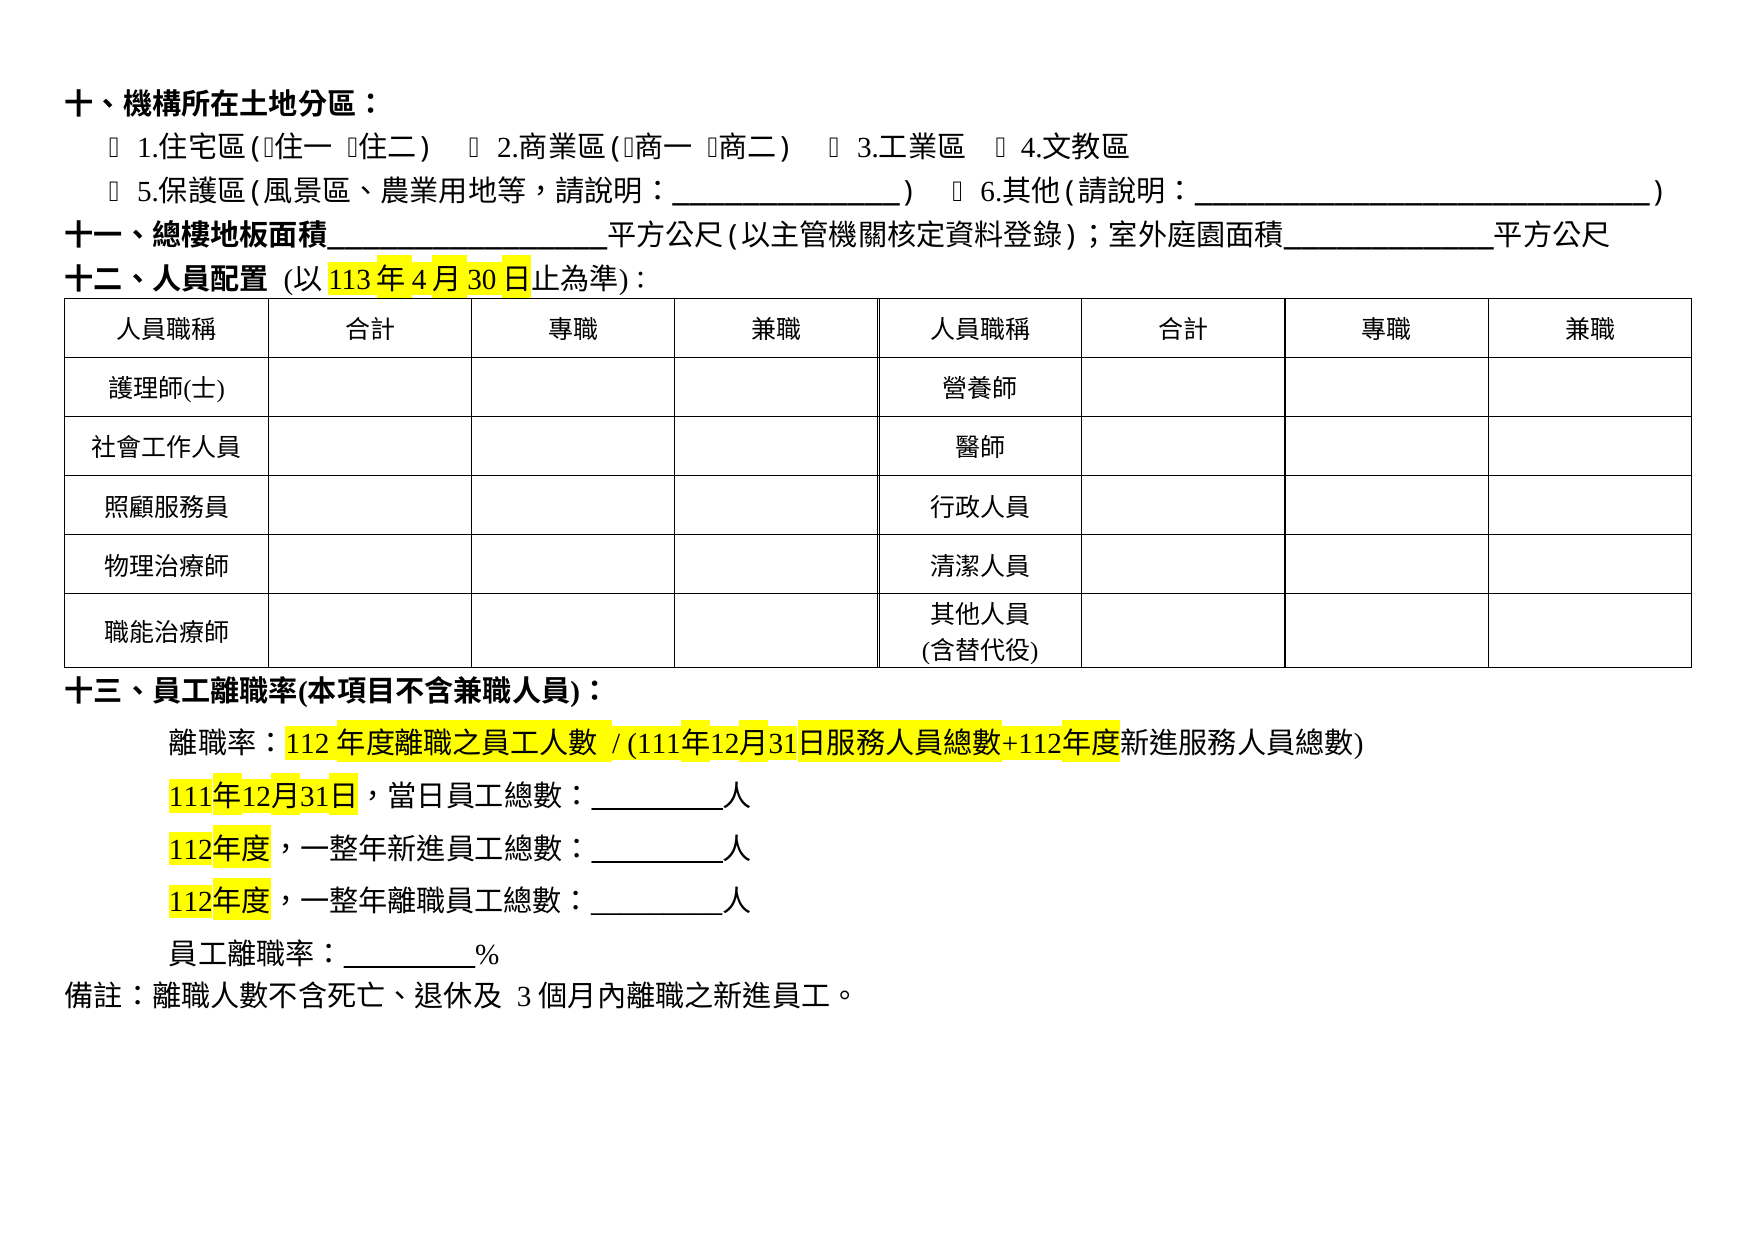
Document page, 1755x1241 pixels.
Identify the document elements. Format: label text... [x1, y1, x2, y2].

table_cell 清潔人員 [880, 535, 1081, 593]
table_header 兼職 [1489, 299, 1691, 357]
table_header 合計 [269, 299, 471, 357]
table_cell [269, 594, 471, 667]
text 112年度，一整年新進員工總數：_________人 [169, 825, 1692, 868]
table_cell [472, 358, 674, 416]
text  1.住宅區(住一 住二)  2.商業區(商一 商二)  3.工業區  4.文教區 [64, 123, 1692, 167]
table_cell 行政人員 [880, 476, 1081, 534]
text 員工離職率：_________% [169, 931, 1692, 973]
table_cell [1082, 358, 1284, 416]
text  5.保護區(風景區、農業用地等，請說明：_____________)  6.其他(請說明：__________________________) [64, 167, 1692, 210]
table_cell [675, 535, 877, 593]
table_cell 社會工作人員 [65, 417, 268, 475]
table_cell [1286, 358, 1488, 416]
table_header 人員職稱 [880, 299, 1081, 357]
table_cell [1082, 476, 1284, 534]
table_cell 營養師 [880, 358, 1081, 416]
text 十二、人員配置 (以113年4月30日止為準)： [64, 254, 1692, 298]
table_cell [675, 417, 877, 475]
table_cell 照顧服務員 [65, 476, 268, 534]
table_header 人員職稱 [65, 299, 268, 357]
text 112年度，一整年離職員工總數：_________人 [169, 878, 1692, 920]
table_cell [472, 535, 674, 593]
text 111年12月31日，當日員工總數：_________人 [169, 773, 1692, 815]
table_cell [269, 358, 471, 416]
table_cell 職能治療師 [65, 594, 268, 667]
table_cell [675, 476, 877, 534]
table_cell [472, 476, 674, 534]
table_cell [472, 417, 674, 475]
table_cell [675, 594, 877, 667]
table_cell [1489, 358, 1691, 416]
table_cell [1286, 594, 1488, 667]
table_header 專職 [472, 299, 674, 357]
table_cell [1082, 535, 1284, 593]
text 備註：離職人數不含死亡、退休及 3 個月內離職之新進員工。 [64, 973, 1692, 1015]
text 十三、員工離職率(本項目不含兼職人員)： [64, 668, 1692, 709]
table_cell [1082, 594, 1284, 667]
table_cell [1286, 417, 1488, 475]
text 離職率：112 年度離職之員工人數 / (111年12月31日服務人員總數+112年度新進服務人員總數) [169, 720, 1692, 762]
table_cell [1489, 594, 1691, 667]
table_cell [269, 476, 471, 534]
table_cell 物理治療師 [65, 535, 268, 593]
table_cell 護理師(士) [65, 358, 268, 416]
text 十一、總樓地板面積________________平方公尺(以主管機關核定資料登錄)；室外庭園面積____________平方公尺 [64, 210, 1692, 254]
table_cell [1286, 476, 1488, 534]
table_cell [675, 358, 877, 416]
table_header 兼職 [675, 299, 877, 357]
table_cell [269, 535, 471, 593]
table_cell 其他人員 (含替代役) [880, 594, 1081, 667]
table_cell [1489, 476, 1691, 534]
table_cell 醫師 [880, 417, 1081, 475]
table_header 專職 [1286, 299, 1488, 357]
text 十、機構所在土地分區： [64, 79, 1692, 123]
table_cell [472, 594, 674, 667]
table_cell [1489, 535, 1691, 593]
table_cell [269, 417, 471, 475]
table_cell [1286, 535, 1488, 593]
table_header 合計 [1082, 299, 1284, 357]
table_cell [1489, 417, 1691, 475]
table_cell [1082, 417, 1284, 475]
